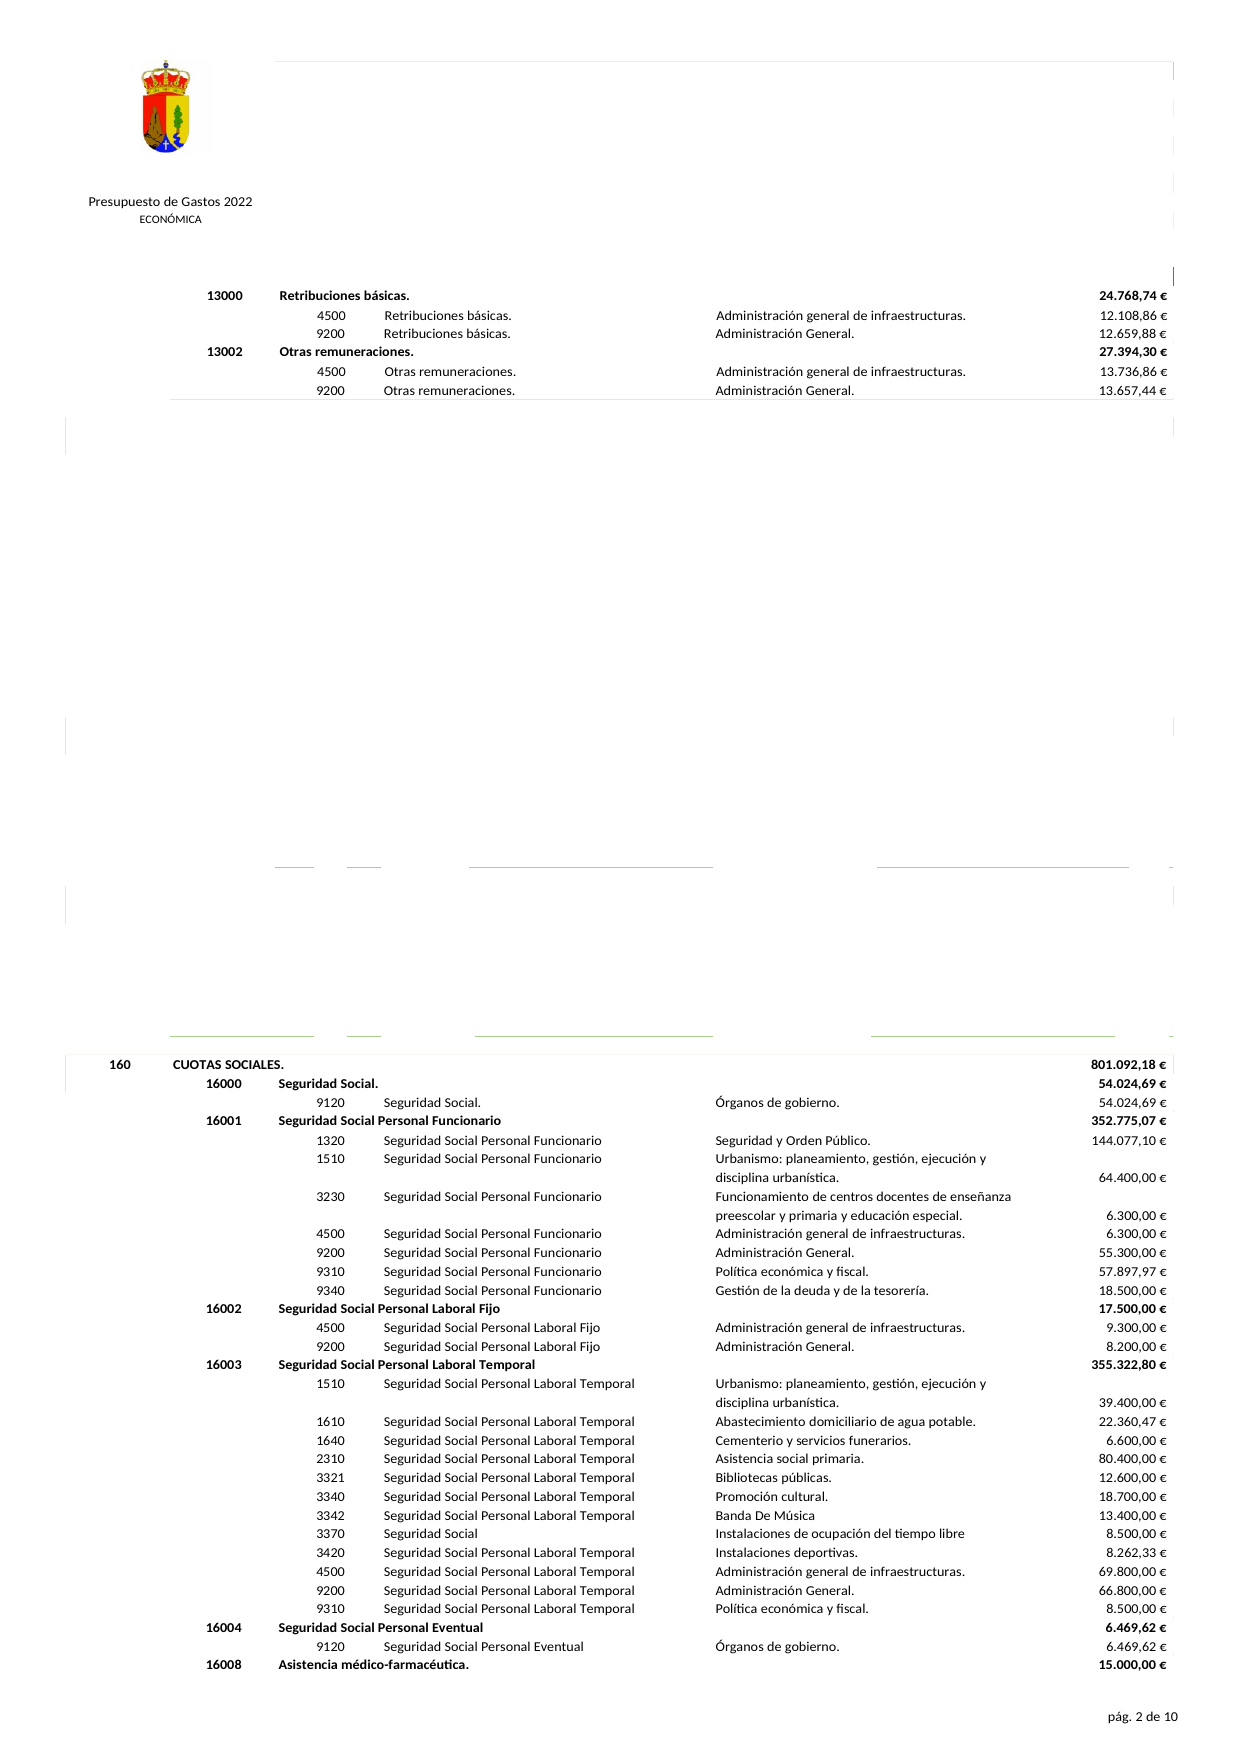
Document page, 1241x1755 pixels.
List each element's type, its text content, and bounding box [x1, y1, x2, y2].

text 9310 Seguridad Social Personal Funcionario Política económica y fiscal. 57.897,97 € [316, 1263, 1173, 1279]
text 13000 Retribuciones básicas. 24.768,74 € [170, 287, 1167, 304]
text 9200 Seguridad Social Personal Laboral Temporal Administración General. 66.800,00 € [316, 1582, 1173, 1598]
text disciplina urbanística. 64.400,00 € [715, 1169, 1173, 1186]
text 4500 Seguridad Social Personal Funcionario Administración general de infraestructuras. 6.300,00 € [316, 1226, 1173, 1242]
text 16008 Asistencia médico-farmacéutica. 15.000,00 € [206, 1656, 1173, 1673]
text 9340 Seguridad Social Personal Funcionario Gestión de la deuda y de la tesorería. 18.500,00 € [316, 1282, 1173, 1298]
text 16003 Seguridad Social Personal Laboral Temporal 355.322,80 € [206, 1356, 1173, 1373]
text 3370 Seguridad Social Instalaciones de ocupación del tiempo libre 8.500,00 € [316, 1526, 1173, 1542]
text 1510 Seguridad Social Personal Laboral Temporal Urbanismo: planeamiento, gestión, ejecución y [316, 1376, 1173, 1392]
text 9200 Retribuciones básicas. Administración General. 12.659,88 € [316, 325, 1173, 342]
text ECONÓMICA [86, 213, 254, 227]
text 9200 Otras remuneraciones. Administración General. 13.657,44 € [316, 382, 1173, 398]
text pág. 2 de 10 [1108, 1708, 1180, 1725]
text 3342 Seguridad Social Personal Laboral Temporal Banda De Música 13.400,00 € [316, 1507, 1173, 1523]
text 4500 Seguridad Social Personal Laboral Fijo Administración general de infraestructuras. 9.300,00 € [316, 1319, 1173, 1336]
text 3321 Seguridad Social Personal Laboral Temporal Bibliotecas públicas. 12.600,00 € [316, 1469, 1173, 1486]
text 16000 Seguridad Social. 54.024,69 € [206, 1075, 1173, 1092]
text 1510 Seguridad Social Personal Funcionario Urbanismo: planeamiento, gestión, ejecución y [316, 1151, 1173, 1167]
text 160 CUOTAS SOCIALES. 801.092,18 € [109, 1056, 1173, 1073]
text 3420 Seguridad Social Personal Laboral Temporal Instalaciones deportivas. 8.262,33 € [316, 1544, 1173, 1561]
text PRESUPUESTO [66, 269, 1153, 285]
text 16001 Seguridad Social Personal Funcionario 352.775,07 € [206, 1112, 1173, 1129]
text 4500 Otras remuneraciones. Administración general de infraestructuras. 13.736,86 € [170, 363, 1167, 379]
text 16002 Seguridad Social Personal Laboral Fijo 17.500,00 € [206, 1300, 1173, 1317]
text 9120 Seguridad Social. Órganos de gobierno. 54.024,69 € [316, 1094, 1173, 1111]
text 1640 Seguridad Social Personal Laboral Temporal Cementerio y servicios funerarios. 6.600,00 € [316, 1432, 1173, 1448]
text 9200 Seguridad Social Personal Laboral Fijo Administración General. 8.200,00 € [316, 1338, 1173, 1355]
text 9200 Seguridad Social Personal Funcionario Administración General. 55.300,00 € [316, 1244, 1173, 1261]
text 1610 Seguridad Social Personal Laboral Temporal Abastecimiento domiciliario de agua potable. 22.360,47 € [316, 1413, 1173, 1430]
text 3230 Seguridad Social Personal Funcionario Funcionamiento de centros docentes de enseñanza [316, 1188, 1173, 1204]
text disciplina urbanística. 39.400,00 € [715, 1394, 1173, 1411]
text 4500 Retribuciones básicas. Administración general de infraestructuras. 12.108,86 € [170, 307, 1167, 323]
text 3340 Seguridad Social Personal Laboral Temporal Promoción cultural. 18.700,00 € [316, 1488, 1173, 1505]
text Presupuesto de Gastos 2022 [86, 193, 254, 210]
text 2310 Seguridad Social Personal Laboral Temporal Asistencia social primaria. 80.400,00 € [316, 1451, 1173, 1467]
text 9310 Seguridad Social Personal Laboral Temporal Política económica y fiscal. 8.500,00 € [316, 1601, 1173, 1617]
text 13002 Otras remuneraciones. 27.394,30 € [170, 344, 1167, 360]
text 4500 Seguridad Social Personal Laboral Temporal Administración general de infraestructuras. 69.800,00 € [316, 1563, 1173, 1580]
text 9120 Seguridad Social Personal Eventual Órganos de gobierno. 6.469,62 € [316, 1638, 1173, 1655]
text 1320 Seguridad Social Personal Funcionario Seguridad y Orden Público. 144.077,10 € [316, 1132, 1173, 1148]
text preescolar y primaria y educación especial. 6.300,00 € [715, 1207, 1173, 1223]
text 16004 Seguridad Social Personal Eventual 6.469,62 € [206, 1619, 1173, 1635]
